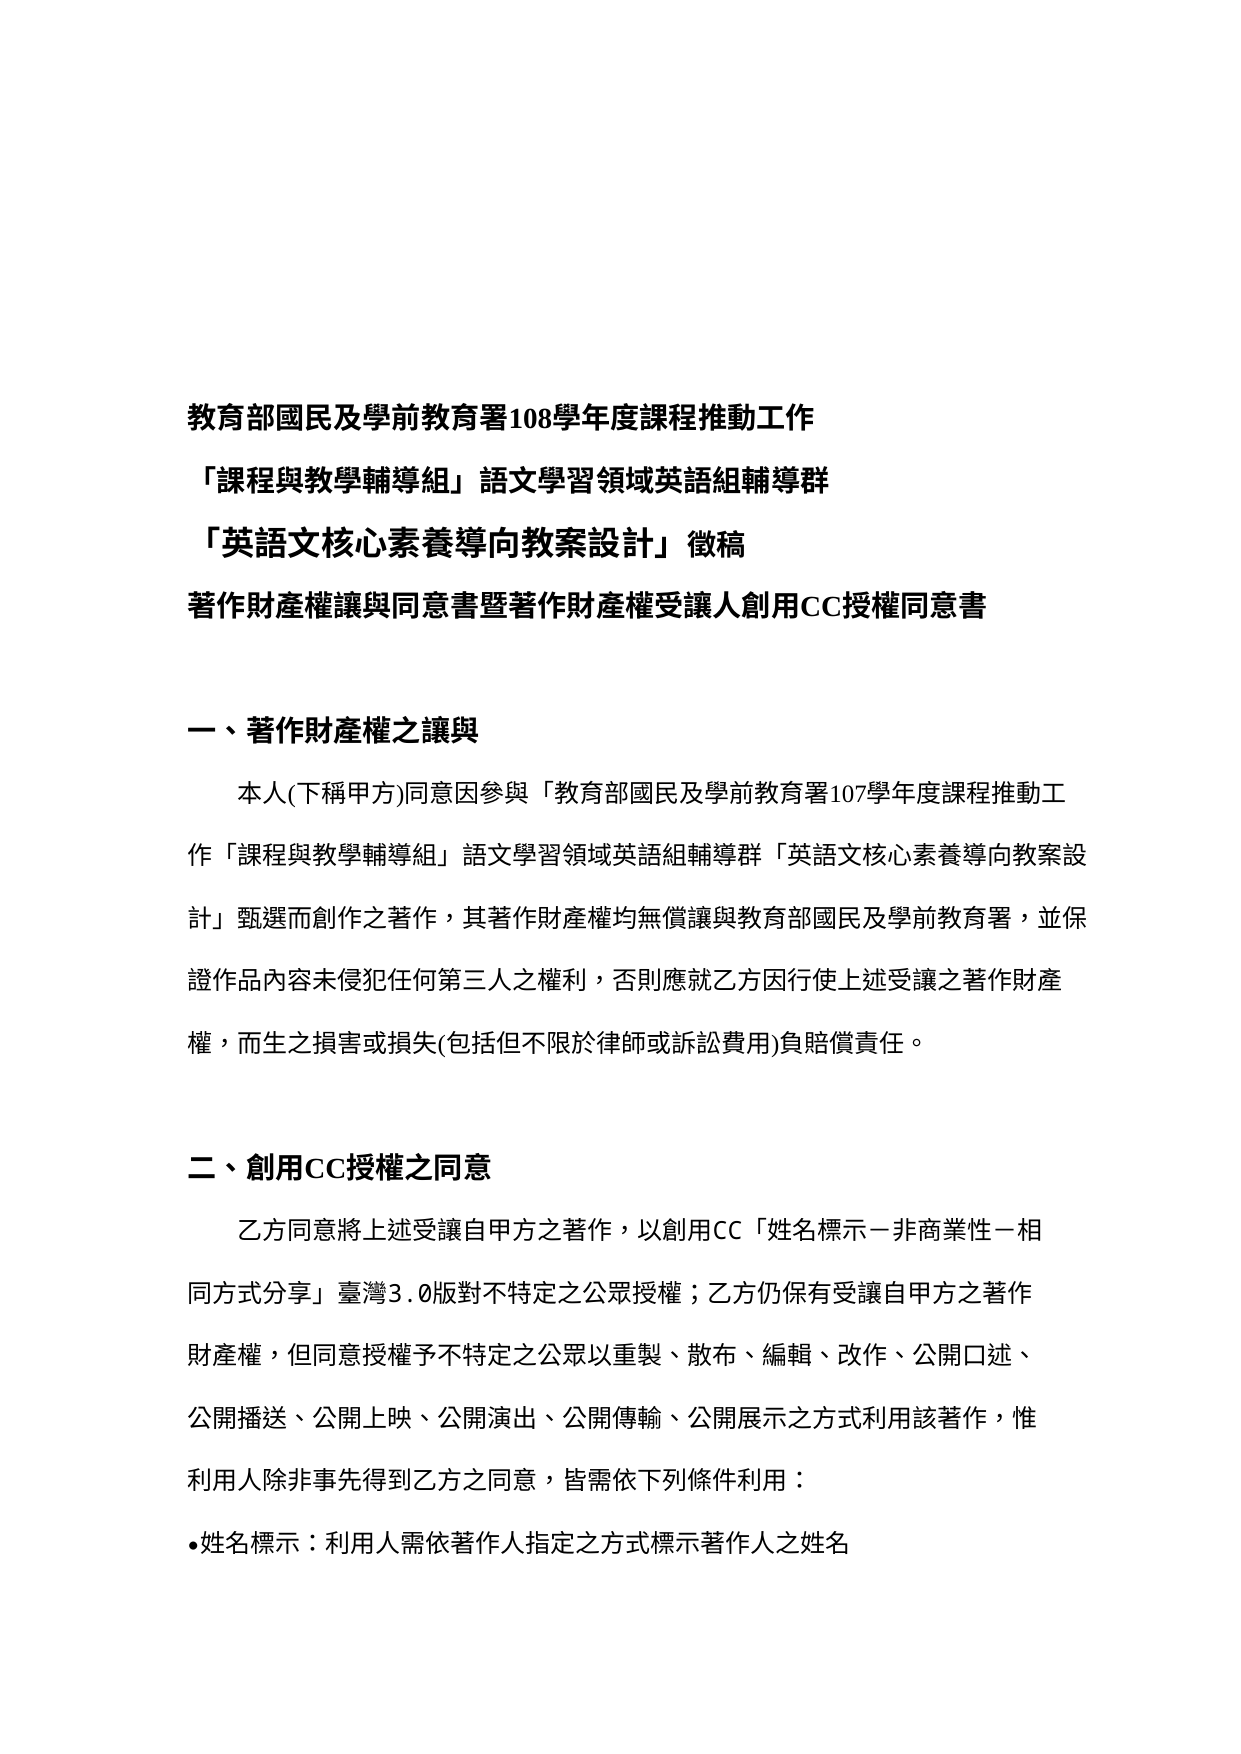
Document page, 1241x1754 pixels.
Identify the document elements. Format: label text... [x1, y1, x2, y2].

text 著作財產權讓與同意書暨著作財產權受讓人創用CC授權同意書 [187, 562, 1053, 624]
text 「課程與教學輔導組」語文學習領域英語組輔導群 [187, 437, 1053, 499]
text 本人(下稱甲方)同意因參與「教育部國民及學前教育署107學年度課程推動工作「課程與教學輔導組」語文學習領域英語組輔導群「英語文核心素養導向教案設計」甄選而創作之著作，其著作財產權均無償讓與教育部國民及學前教育署，並保證作品內容未侵犯任何第三人之權利，否則應就乙方因行使上述受讓之著作財產權，而生之損害或損失(包括但不限於律師或訴訟費用)負賠償責任。 [187, 749, 1087, 1062]
text 乙方同意將上述受讓自甲方之著作，以創用CC「姓名標示－非商業性－相同方式分享」臺灣3.0版對不特定之公眾授權；乙方仍保有受讓自甲方之著作財產權，但同意授權予不特定之公眾以重製、散布、編輯、改作、公開口述、公開播送、公開上映、公開演出、公開傳輸、公開展示之方式利用該著作，惟利用人除非事先得到乙方之同意，皆需依下列條件利用： [187, 1187, 1053, 1499]
list 姓名標示：利用人需依著作人指定之方式標示著作人之姓名 [187, 1499, 1053, 1562]
text 一、著作財產權之讓與 [187, 687, 1053, 749]
text 「英語文核心素養導向教案設計」徵稿 [187, 499, 1053, 562]
text 教育部國民及學前教育署108學年度課程推動工作 [187, 374, 1053, 437]
text 二、創用CC授權之同意 [187, 1124, 1053, 1187]
